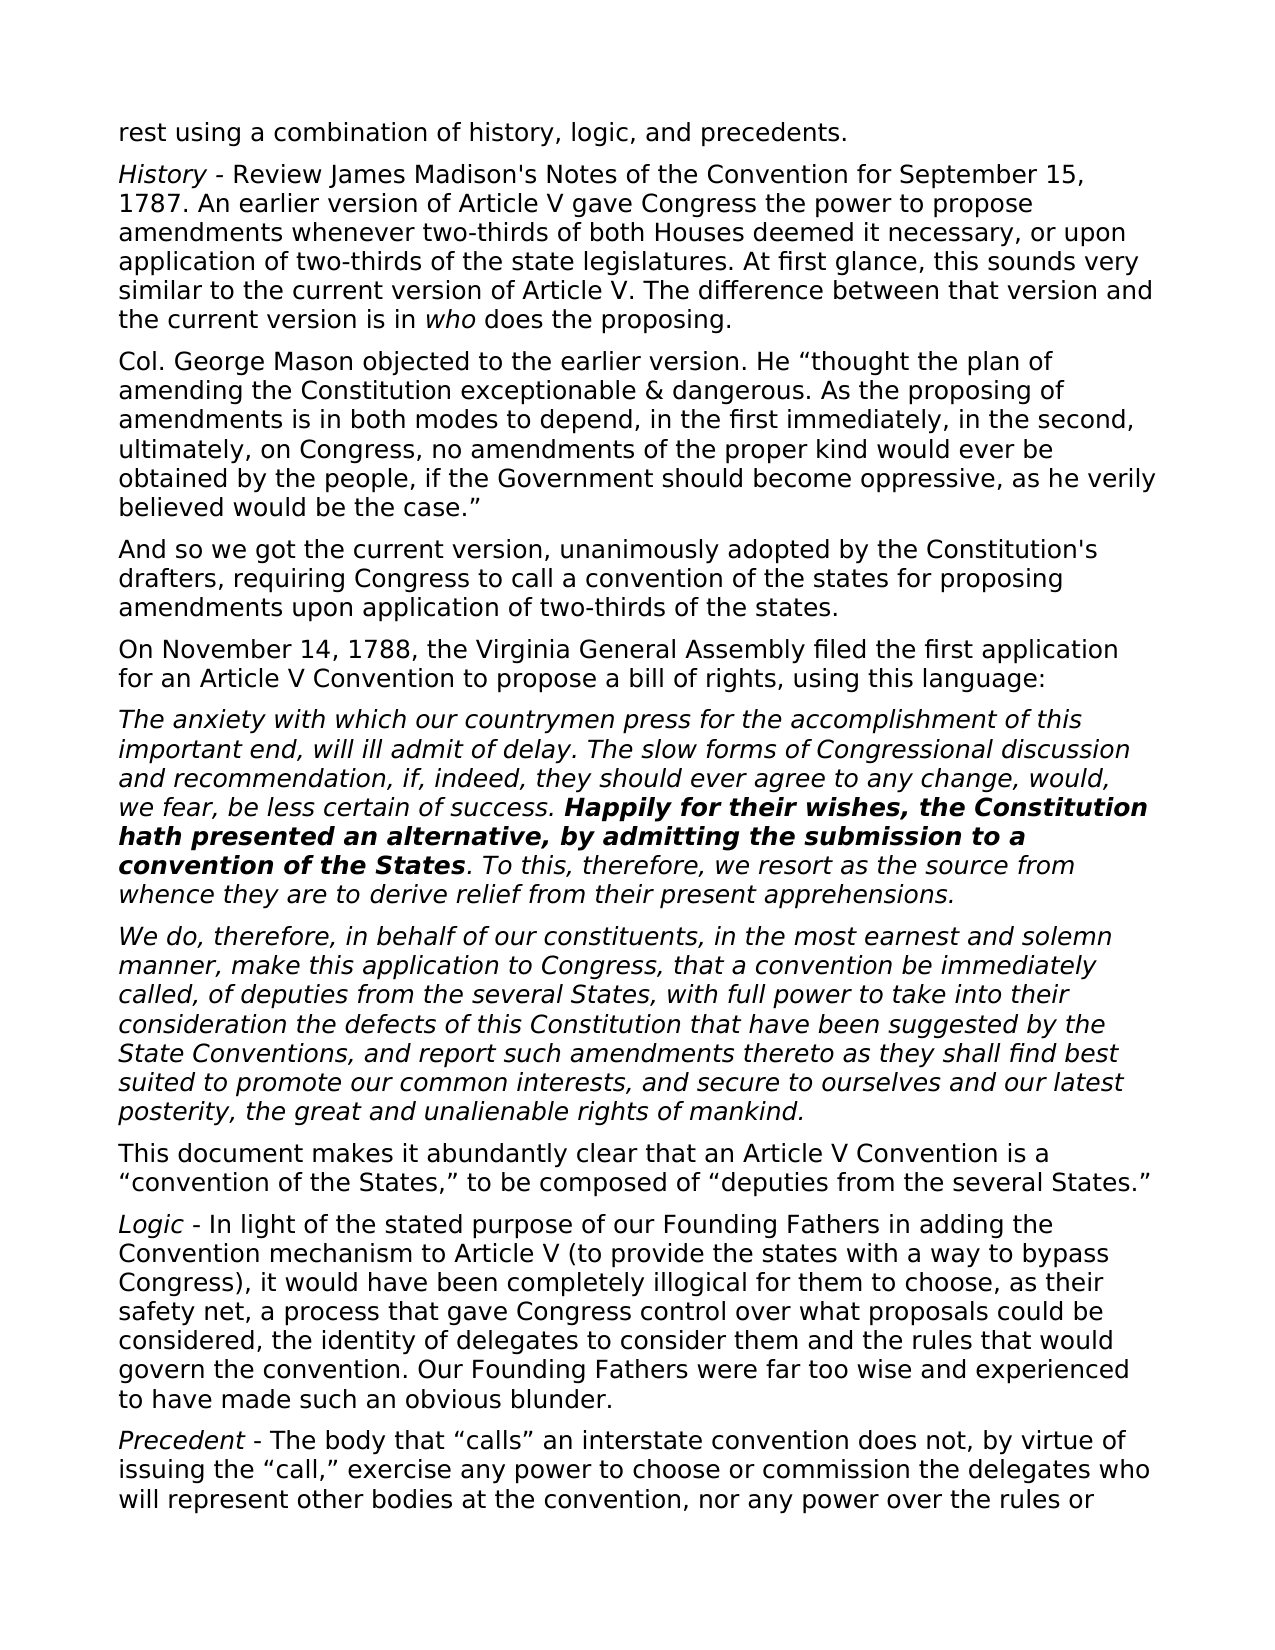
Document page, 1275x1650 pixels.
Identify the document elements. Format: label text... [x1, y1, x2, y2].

text We do, therefore, in behalf of our constituents, in the most earnest and solemn manner, make this application to Congress, that a convention be immediately called, of deputies from the several States, with full power to take into their consideration the defects of this Constitution that have been suggested by the State Conventions, and report such amendments thereto as they shall find best suited to promote our common interests, and secure to ourselves and our latest posterity, the great and unalienable rights of mankind. [118, 922, 1157, 1126]
text Col. George Mason objected to the earlier version. He “thought the plan of amending the Constitution exceptionable & dangerous. As the proposing of amendments is in both modes to depend, in the first immediately, in the second, ultimately, on Congress, no amendments of the proper kind would ever be obtained by the people, if the Government should become oppressive, as he verily believed would be the case.” [118, 347, 1157, 522]
text Logic - In light of the stated purpose of our Founding Fathers in adding the Convention mechanism to Article V (to provide the states with a way to bypass Congress), it would have been completely illogical for them to choose, as their safety net, a process that gave Congress control over what proposals could be considered, the identity of delegates to consider them and the rules that would govern the convention. Our Founding Fathers were far too wise and experienced to have made such an obvious blunder. [118, 1210, 1157, 1414]
text On November 14, 1788, the Virginia General Assembly filed the first application for an Article V Convention to propose a bill of rights, using this language: [118, 635, 1157, 693]
text This document makes it abundantly clear that an Article V Convention is a “convention of the States,” to be composed of “deputies from the several States.” [118, 1139, 1157, 1197]
text Precedent - The body that “calls” an interstate convention does not, by virtue of issuing the “call,” exercise any power to choose or commission the delegates who will represent other bodies at the convention, nor any power over the rules or [118, 1426, 1157, 1514]
text rest using a combination of history, logic, and precedents. [118, 118, 1157, 147]
text History - Review James Madison's Notes of the Convention for September 15, 1787. An earlier version of Article V gave Congress the power to propose amendments whenever two-thirds of both Houses deemed it necessary, or upon application of two-thirds of the state legislatures. At first glance, this sounds very similar to the current version of Article V. The difference between that version and the current version is in who does the proposing. [118, 160, 1157, 335]
text And so we got the current version, unanimously adopted by the Constitution's drafters, requiring Congress to call a convention of the states for proposing amendments upon application of two-thirds of the states. [118, 535, 1157, 622]
text The anxiety with which our countrymen press for the accomplishment of this important end, will ill admit of delay. The slow forms of Congressional discussion and recommendation, if, indeed, they should ever agree to any change, would, we fear, be less certain of success. Happily for their wishes, the Constitution hath presented an alternative, by admitting the submission to a convention of the States. To this, therefore, we resort as the source from whence they are to derive relief from their present apprehensions. [118, 706, 1157, 910]
